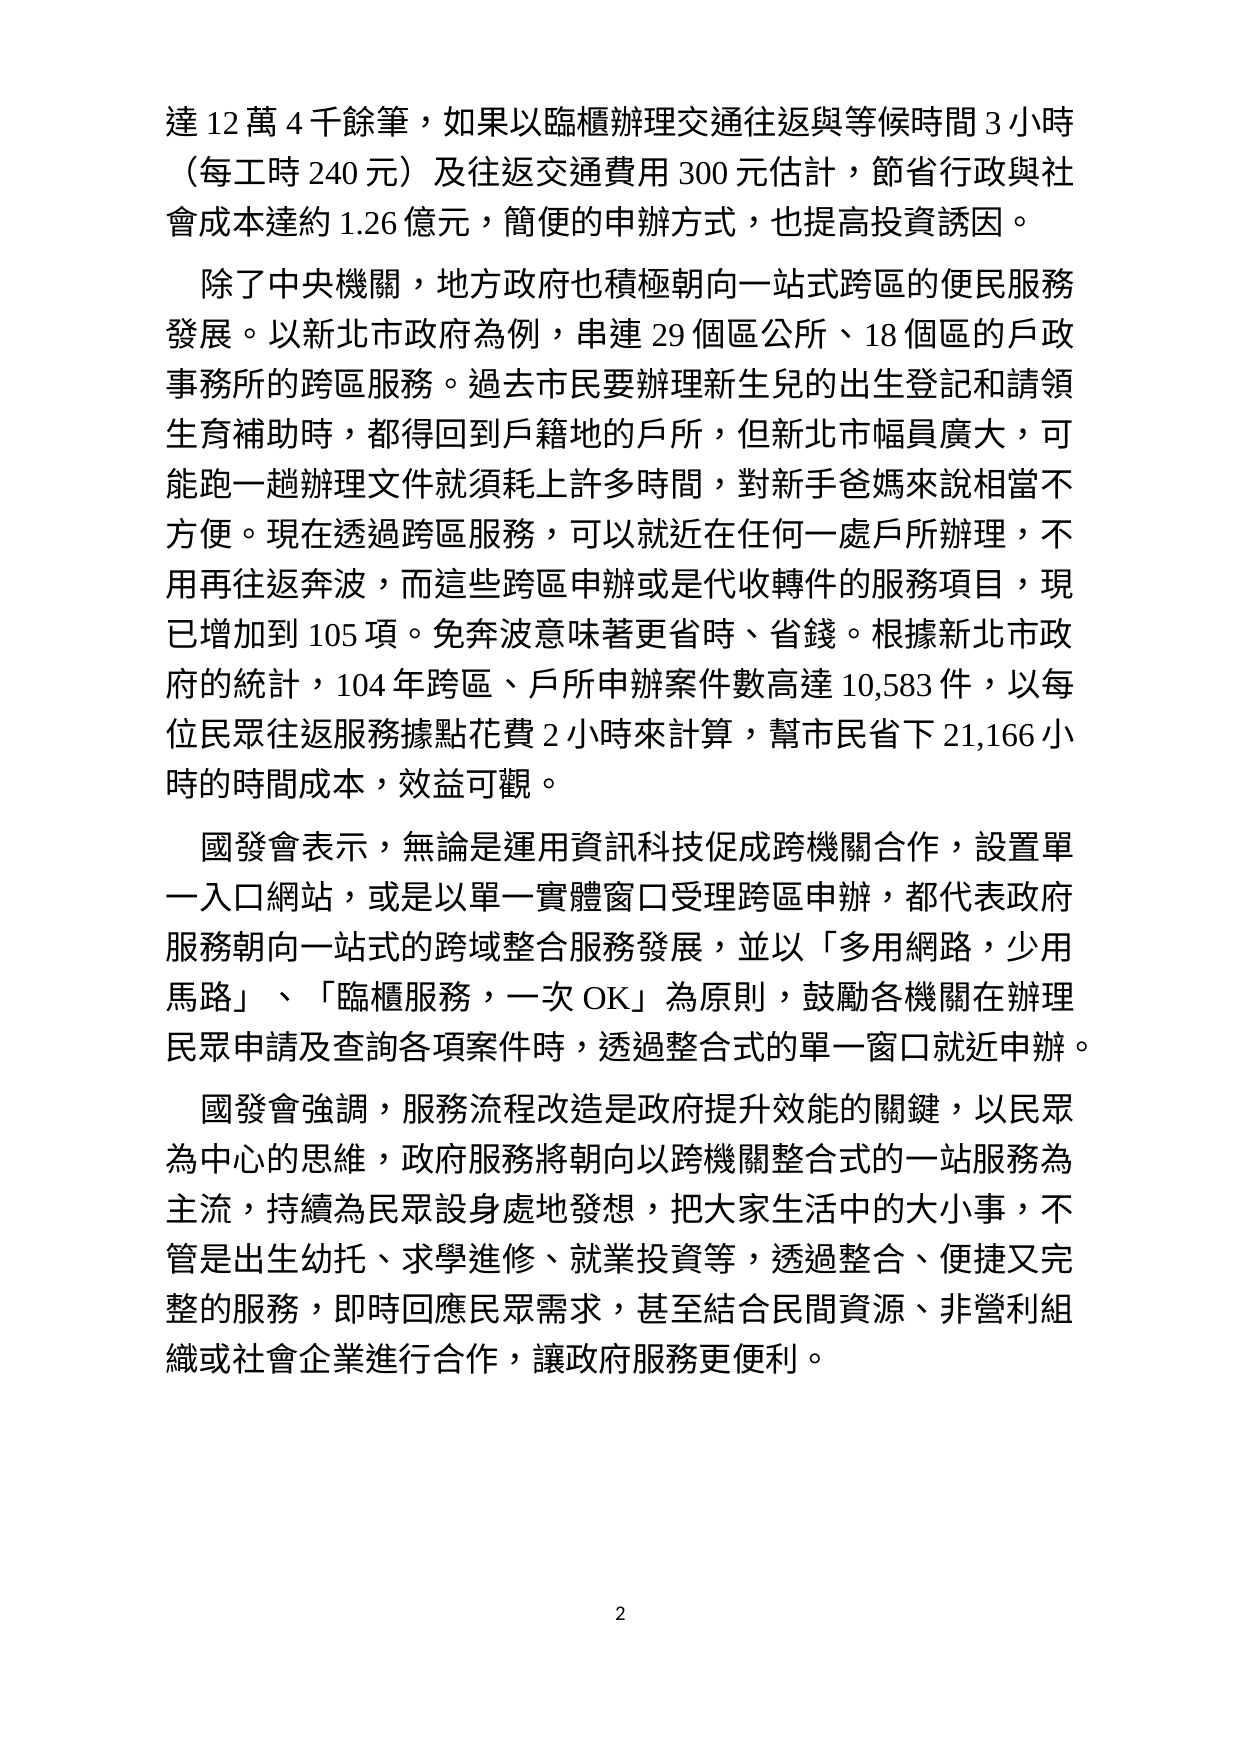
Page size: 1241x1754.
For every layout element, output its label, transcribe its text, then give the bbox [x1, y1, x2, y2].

text 國發會表示，無論是運用資訊科技促成跨機關合作，設置單一入口網站，或是以單一實體窗口受理跨區申辦，都代表政府服務朝向一站式的跨域整合服務發展，並以「多用網路，少用馬路」、「臨櫃服務，一次OK」為原則，鼓勵各機關在辦理民眾申請及查詢各項案件時，透過整合式的單一窗口就近申辦。 [165, 819, 1075, 1069]
text 國發會強調，服務流程改造是政府提升效能的關鍵，以民眾為中心的思維，政府服務將朝向以跨機關整合式的一站服務為主流，持續為民眾設身處地發想，把大家生活中的大小事，不管是出生幼托、求學進修、就業投資等，透過整合、便捷又完整的服務，即時回應民眾需求，甚至結合民間資源、非營利組織或社會企業進行合作，讓政府服務更便利。 [165, 1082, 1075, 1382]
text 除了中央機關，地方政府也積極朝向一站式跨區的便民服務發展。以新北市政府為例，串連29個區公所、18個區的戶政事務所的跨區服務。過去市民要辦理新生兒的出生登記和請領生育補助時，都得回到戶籍地的戶所，但新北市幅員廣大，可能跑一趟辦理文件就須耗上許多時間，對新手爸媽來說相當不方便。現在透過跨區服務，可以就近在任何一處戶所辦理，不用再往返奔波，而這些跨區申辦或是代收轉件的服務項目，現已增加到105項。免奔波意味著更省時、省錢。根據新北市政府的統計，104年跨區、戶所申辦案件數高達10,583件，以每位民眾往返服務據點花費2小時來計算，幫市民省下21,166小時的時間成本，效益可觀。 [165, 257, 1075, 807]
text 達12萬4千餘筆，如果以臨櫃辦理交通往返與等候時間3小時（每工時240元）及往返交通費用300元估計，節省行政與社會成本達約1.26億元，簡便的申辦方式，也提高投資誘因。 [165, 94, 1075, 244]
